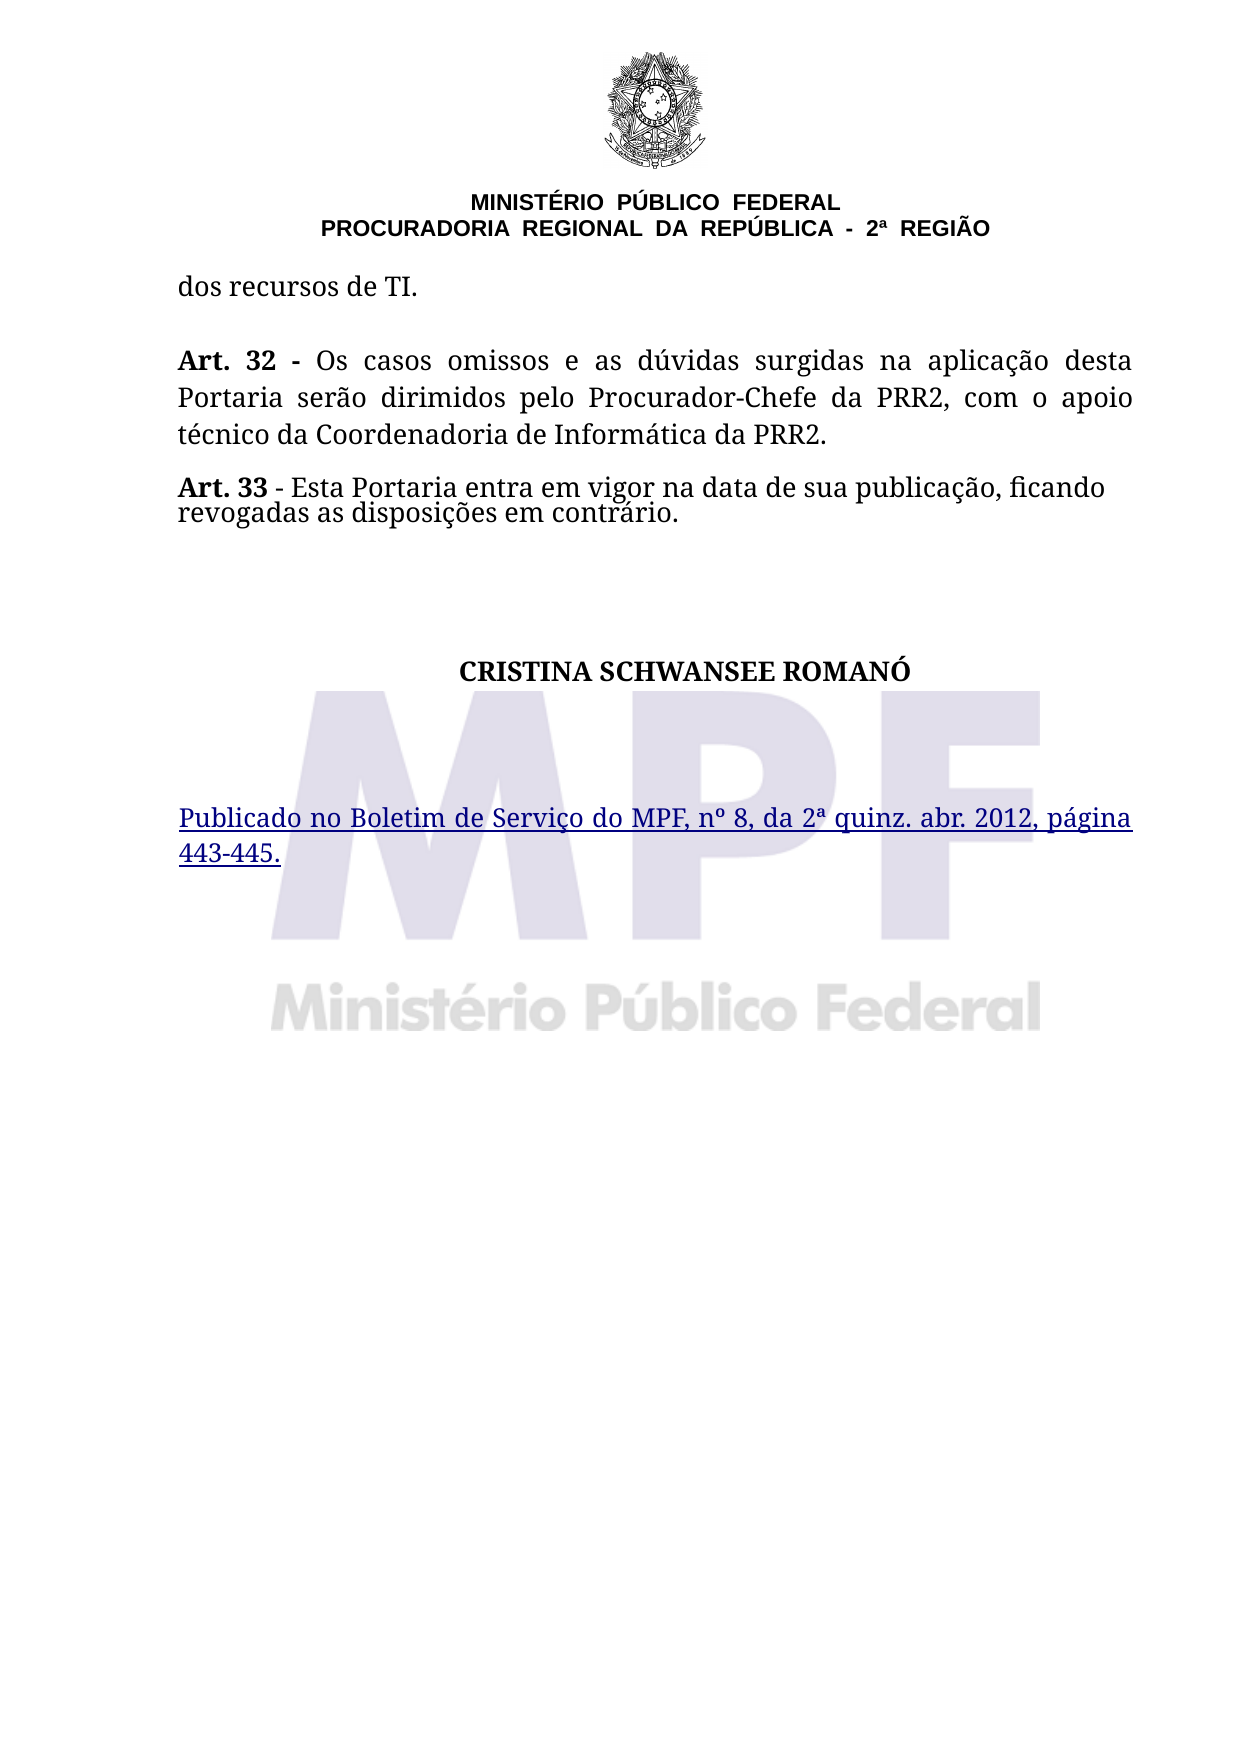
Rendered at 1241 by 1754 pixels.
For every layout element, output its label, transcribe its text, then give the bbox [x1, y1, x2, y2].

picture [271, 871, 1040, 1032]
picture [271, 691, 1040, 799]
text Publicado no Boletim de Serviço do MPF, nº 8, da 2ª quinz. abr. 2012, página 443-445. [178, 799, 1134, 871]
text CRISTINA SCHWANSEE ROMANÓ [236, 652, 1134, 689]
text Art. 32 - Os casos omissos e as dúvidas surgidas na aplicação desta Portaria serão dirimidos pelo Procurador-Chefe da PRR2, com o apoio técnico da Coordenadoria de Informática da PRR2. [177, 341, 1134, 452]
picture [603, 52, 708, 169]
text dos recursos de TI. [177, 268, 1134, 304]
text Art. 33 - Esta Portaria entra em vigor na data de sua publicação, ficando revogadas as disposições em contrário. [177, 477, 1134, 527]
